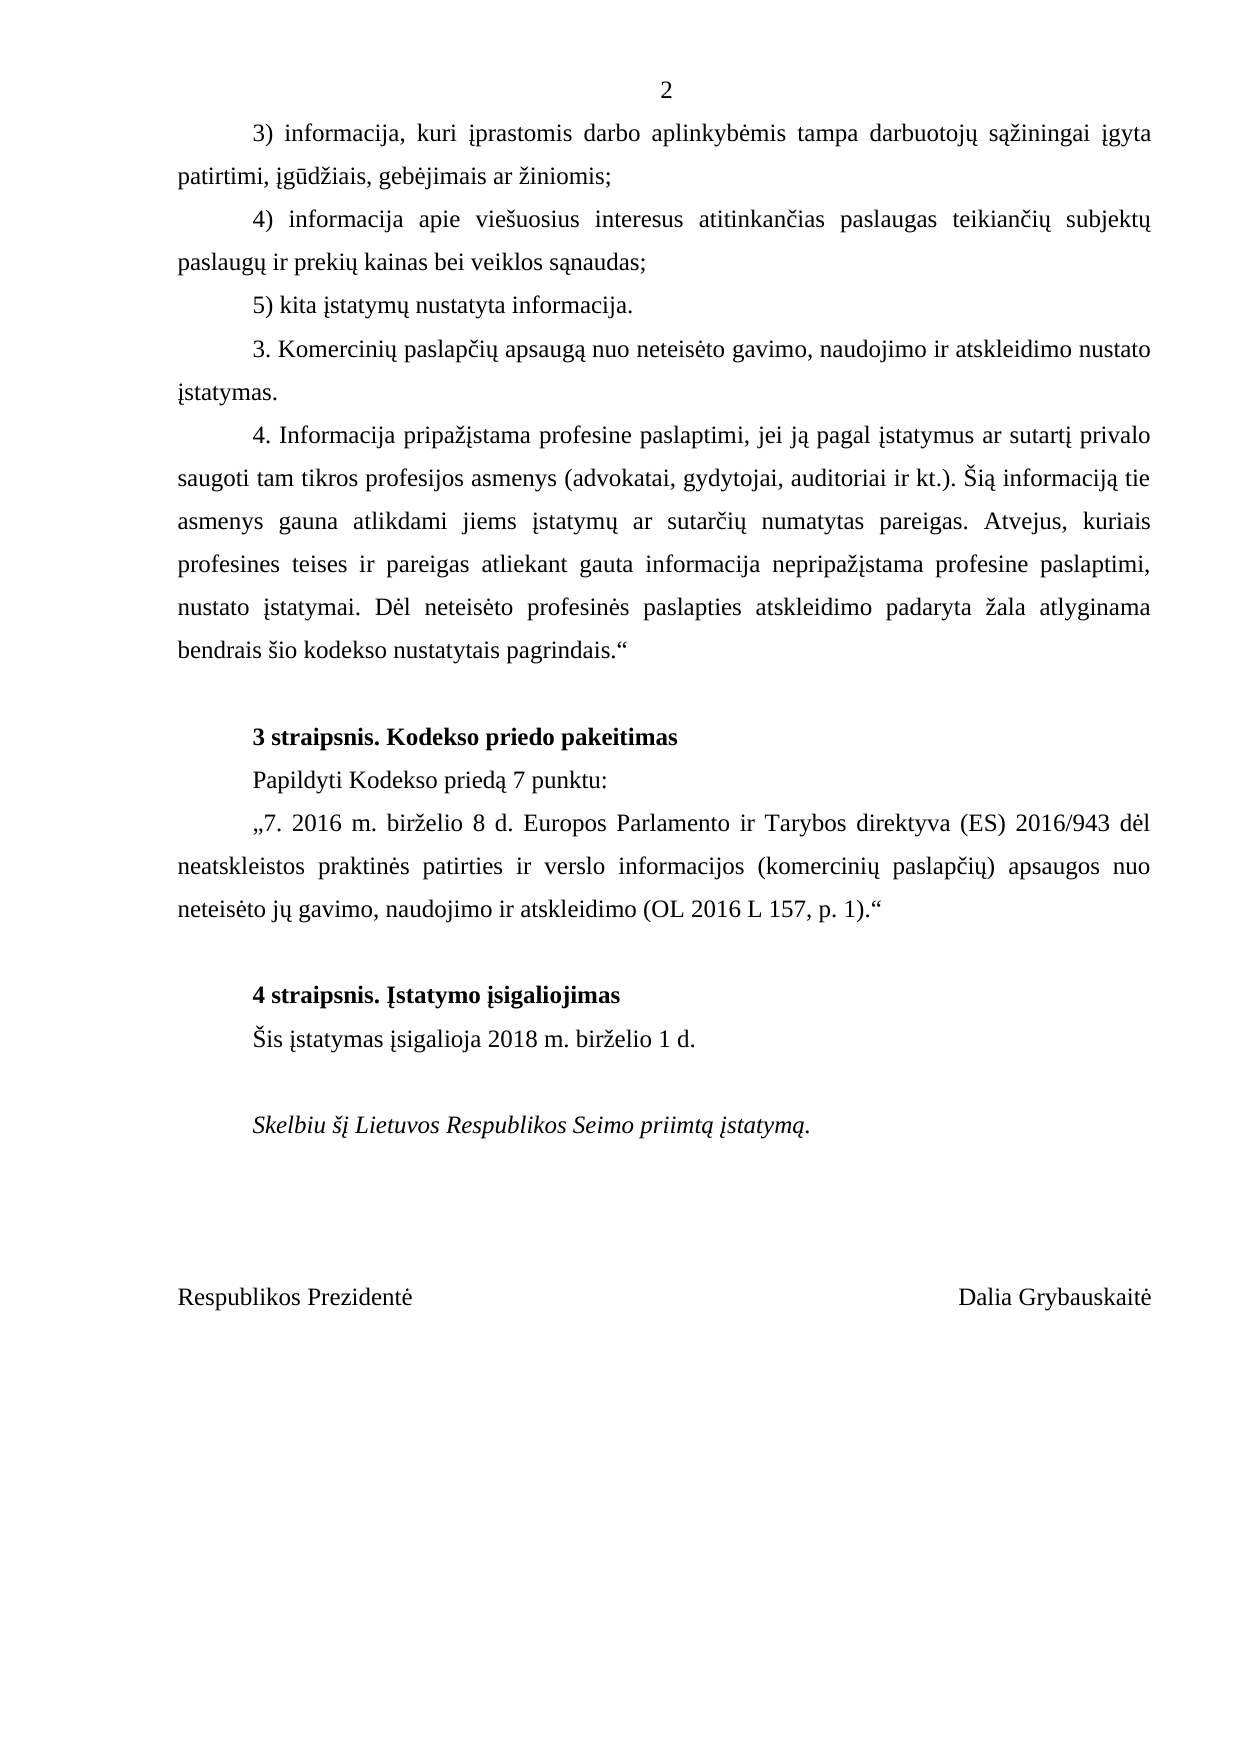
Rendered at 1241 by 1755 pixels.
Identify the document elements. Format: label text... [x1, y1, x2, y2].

text 3) informacija, kuri įprastomis darbo aplinkybėmis tampa darbuotojų sąžiningai įgyta patirtimi, įgūdžiais, gebėjimais ar žiniomis; [177, 118, 1152, 190]
text 3. Komercinių paslapčių apsaugą nuo neteisėto gavimo, naudojimo ir atskleidimo nustato įstatymas. [177, 334, 1152, 406]
text 4 straipsnis. Įstatymo įsigaliojimas [177, 981, 1152, 1009]
text Skelbiu šį Lietuvos Respublikos Seimo priimtą įstatymą. [177, 1110, 1152, 1139]
text Šis įstatymas įsigalioja 2018 m. birželio 1 d. [177, 1024, 1152, 1052]
text 5) kita įstatymų nustatyta informacija. [177, 291, 1152, 319]
text 3 straipsnis. Kodekso priedo pakeitimas [177, 722, 1152, 751]
text Papildyti Kodekso priedą 7 punktu: [177, 765, 1152, 794]
text 4. Informacija pripažįstama profesine paslaptimi, jei ją pagal įstatymus ar sutartį privalo saugoti tam tikros profesijos asmenys (advokatai, gydytojai, auditoriai ir kt.). Šią informaciją tie asmenys gauna atlikdami jiems įstatymų ar sutarčių numatytas pareigas. Atvejus, kuriais profesines teises ir pareigas atliekant gauta informacija nepripažįstama profesine paslaptimi, nustato įstatymai. Dėl neteisėto profesinės paslapties atskleidimo padaryta žala atlyginama bendrais šio kodekso nustatytais pagrindais.“ [177, 420, 1152, 664]
text Respublikos Prezidentė Dalia Grybauskaitė [177, 1282, 1152, 1311]
text „7. 2016 m. birželio 8 d. Europos Parlamento ir Tarybos direktyva (ES) 2016/943 dėl neatskleistos praktinės patirties ir verslo informacijos (komercinių paslapčių) apsaugos nuo neteisėto jų gavimo, naudojimo ir atskleidimo (OL 2016 L 157, p. 1).“ [177, 808, 1152, 923]
text 4) informacija apie viešuosius interesus atitinkančias paslaugas teikiančių subjektų paslaugų ir prekių kainas bei veiklos sąnaudas; [177, 204, 1152, 276]
